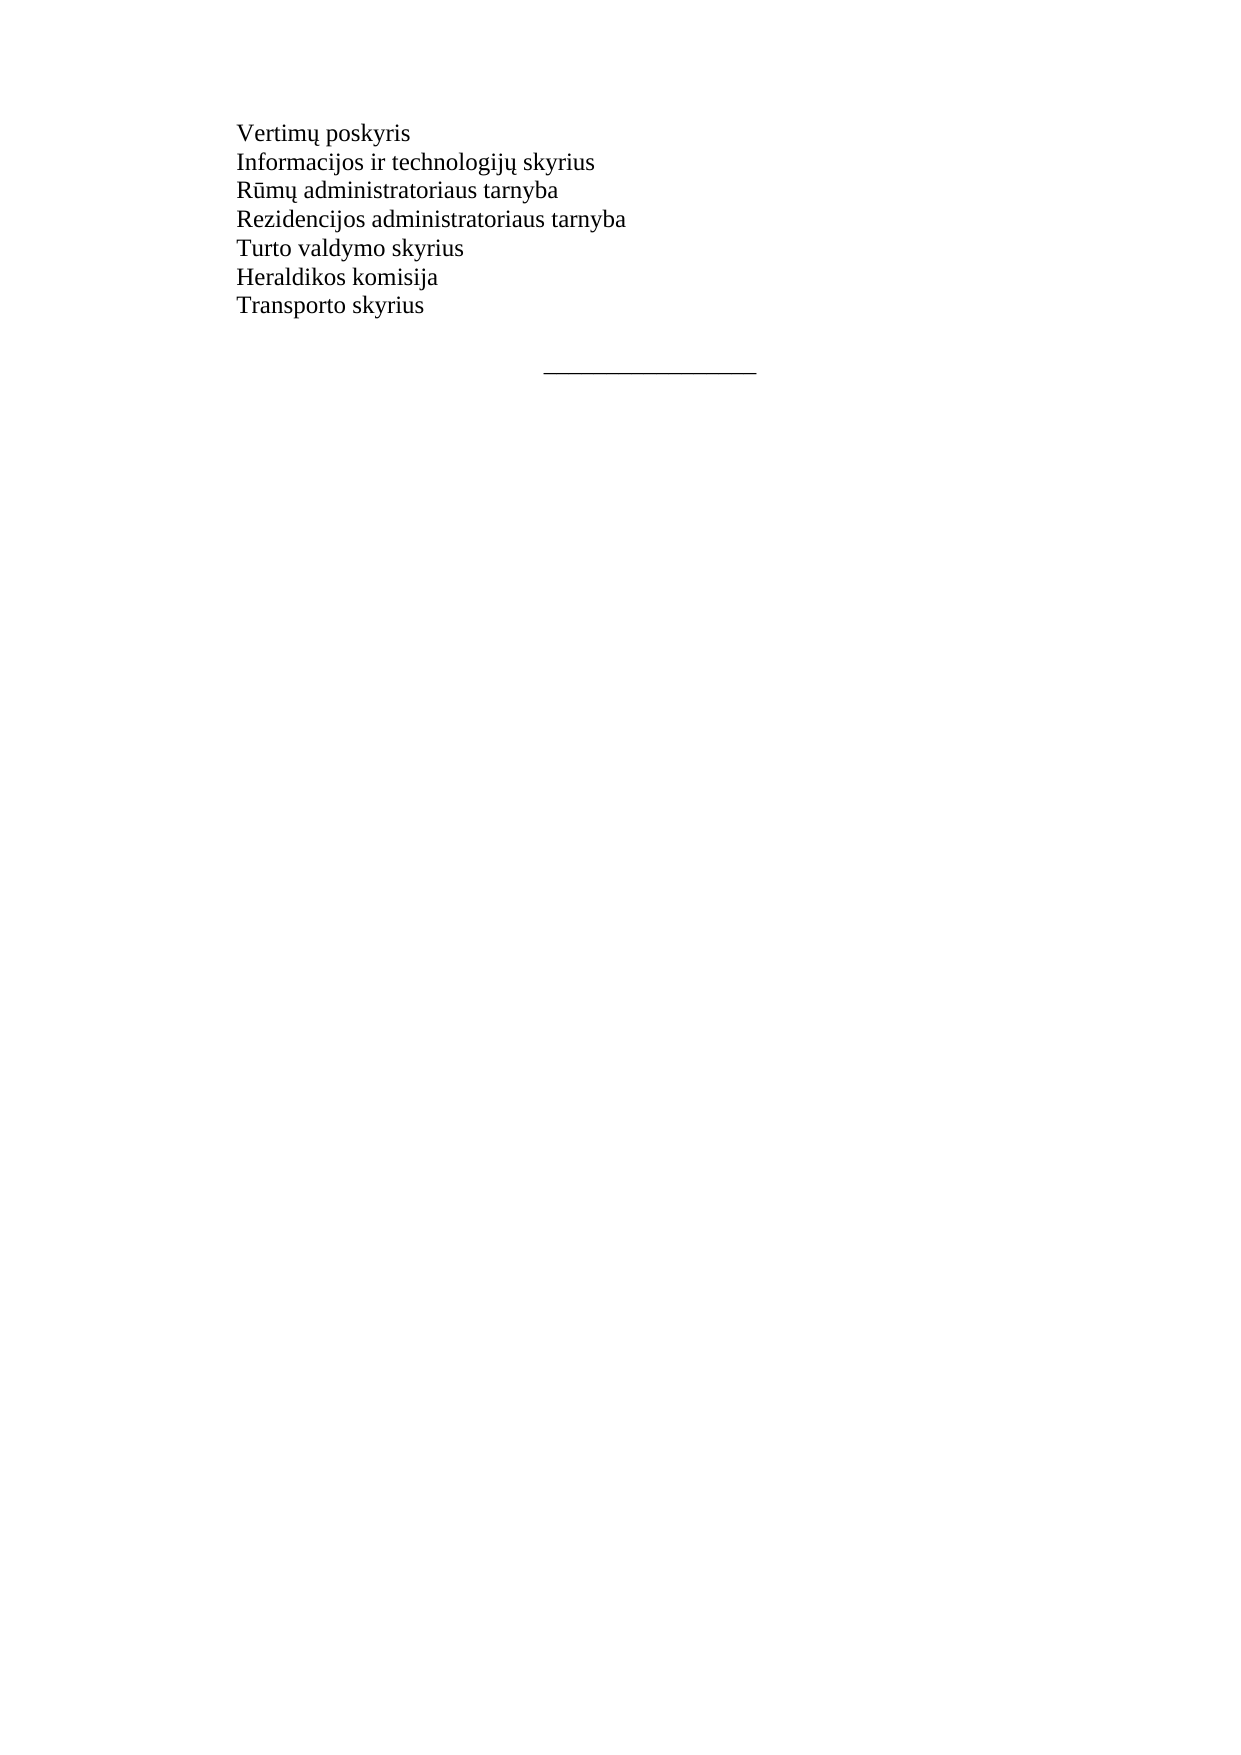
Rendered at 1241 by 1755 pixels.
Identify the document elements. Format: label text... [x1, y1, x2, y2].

text Rezidencijos administratoriaus tarnyba [177, 204, 1122, 233]
text Rūmų administratoriaus tarnyba [177, 176, 1122, 204]
text Vertimų poskyris [177, 118, 1122, 147]
text Transporto skyrius [177, 291, 1122, 319]
text Informacijos ir technologijų skyrius [177, 147, 1122, 176]
text Heraldikos komisija [177, 262, 1122, 291]
text Turto valdymo skyrius [177, 233, 1122, 262]
text _________________ [177, 348, 1122, 377]
